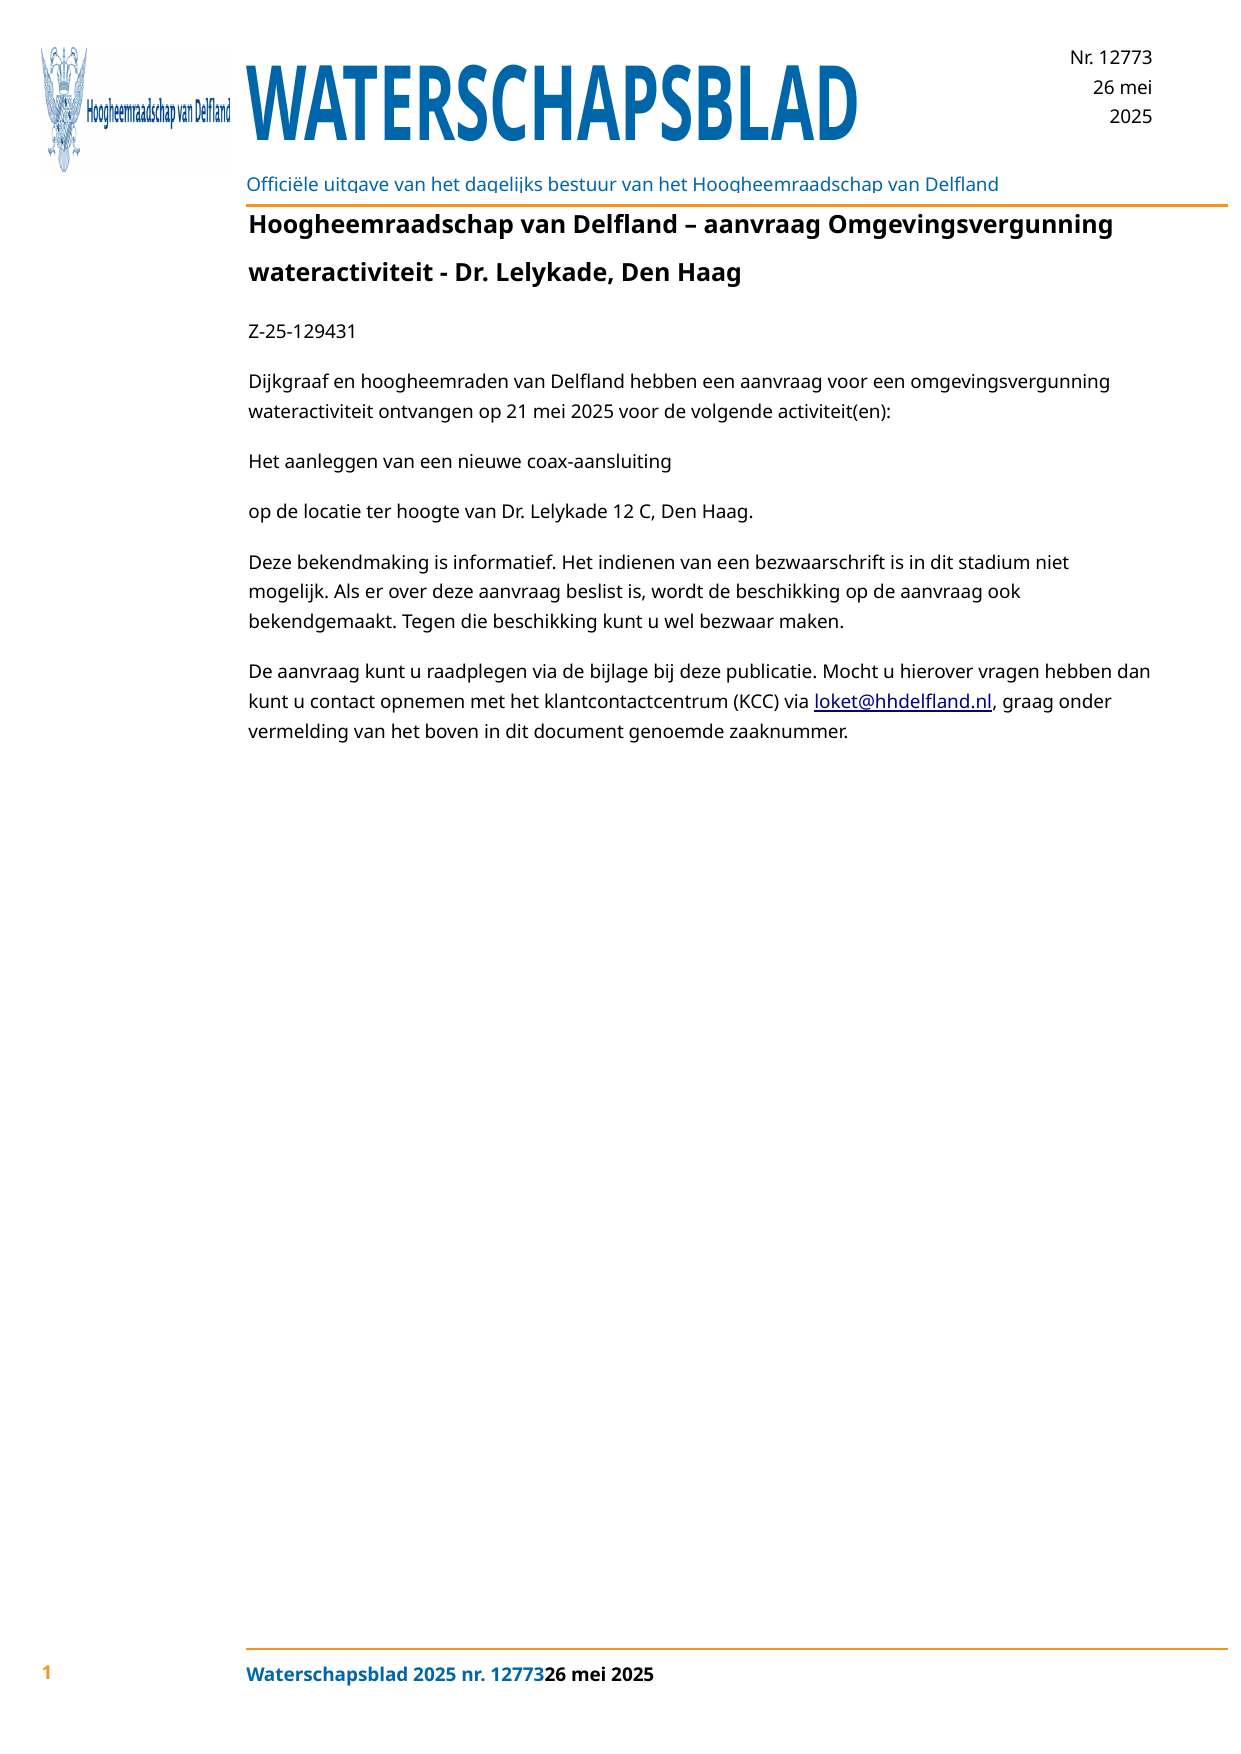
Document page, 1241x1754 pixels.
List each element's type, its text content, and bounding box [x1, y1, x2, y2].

picture [41, 47, 231, 172]
text Het aanleggen van een nieuwe coax-aansluiting [248, 448, 1152, 474]
text Z-25-129431 [248, 318, 1152, 344]
text op de locatie ter hoogte van Dr. Lelykade 12 C, Den Haag. [248, 499, 1152, 524]
text Hoogheemraadschap van Delfland – aanvraag Omgevingsvergunning wateractiviteit - Dr. Lelykade, Den Haag [248, 207, 1152, 288]
text Dijkgraaf en hoogheemraden van Delfland hebben een aanvraag voor een omgevingsvergunning wateractiviteit ontvangen op 21 mei 2025 voor de volgende activiteit(en): [248, 368, 1152, 424]
text De aanvraag kunt u raadplegen via de bijlage bij deze publicatie. Mocht u hierover vragen hebben dan kunt u contact opnemen met het klantcontactcentrum (KCC) via loket@hhdelfland.nl, graag onder vermelding van het boven in dit document genoemde zaaknummer. [248, 659, 1152, 744]
text Deze bekendmaking is informatief. Het indienen van een bezwaarschrift is in dit stadium niet mogelijk. Als er over deze aanvraag beslist is, wordt de beschikking op de aanvraag ook bekendgemaakt. Tegen die beschikking kunt u wel bezwaar maken. [248, 549, 1152, 634]
